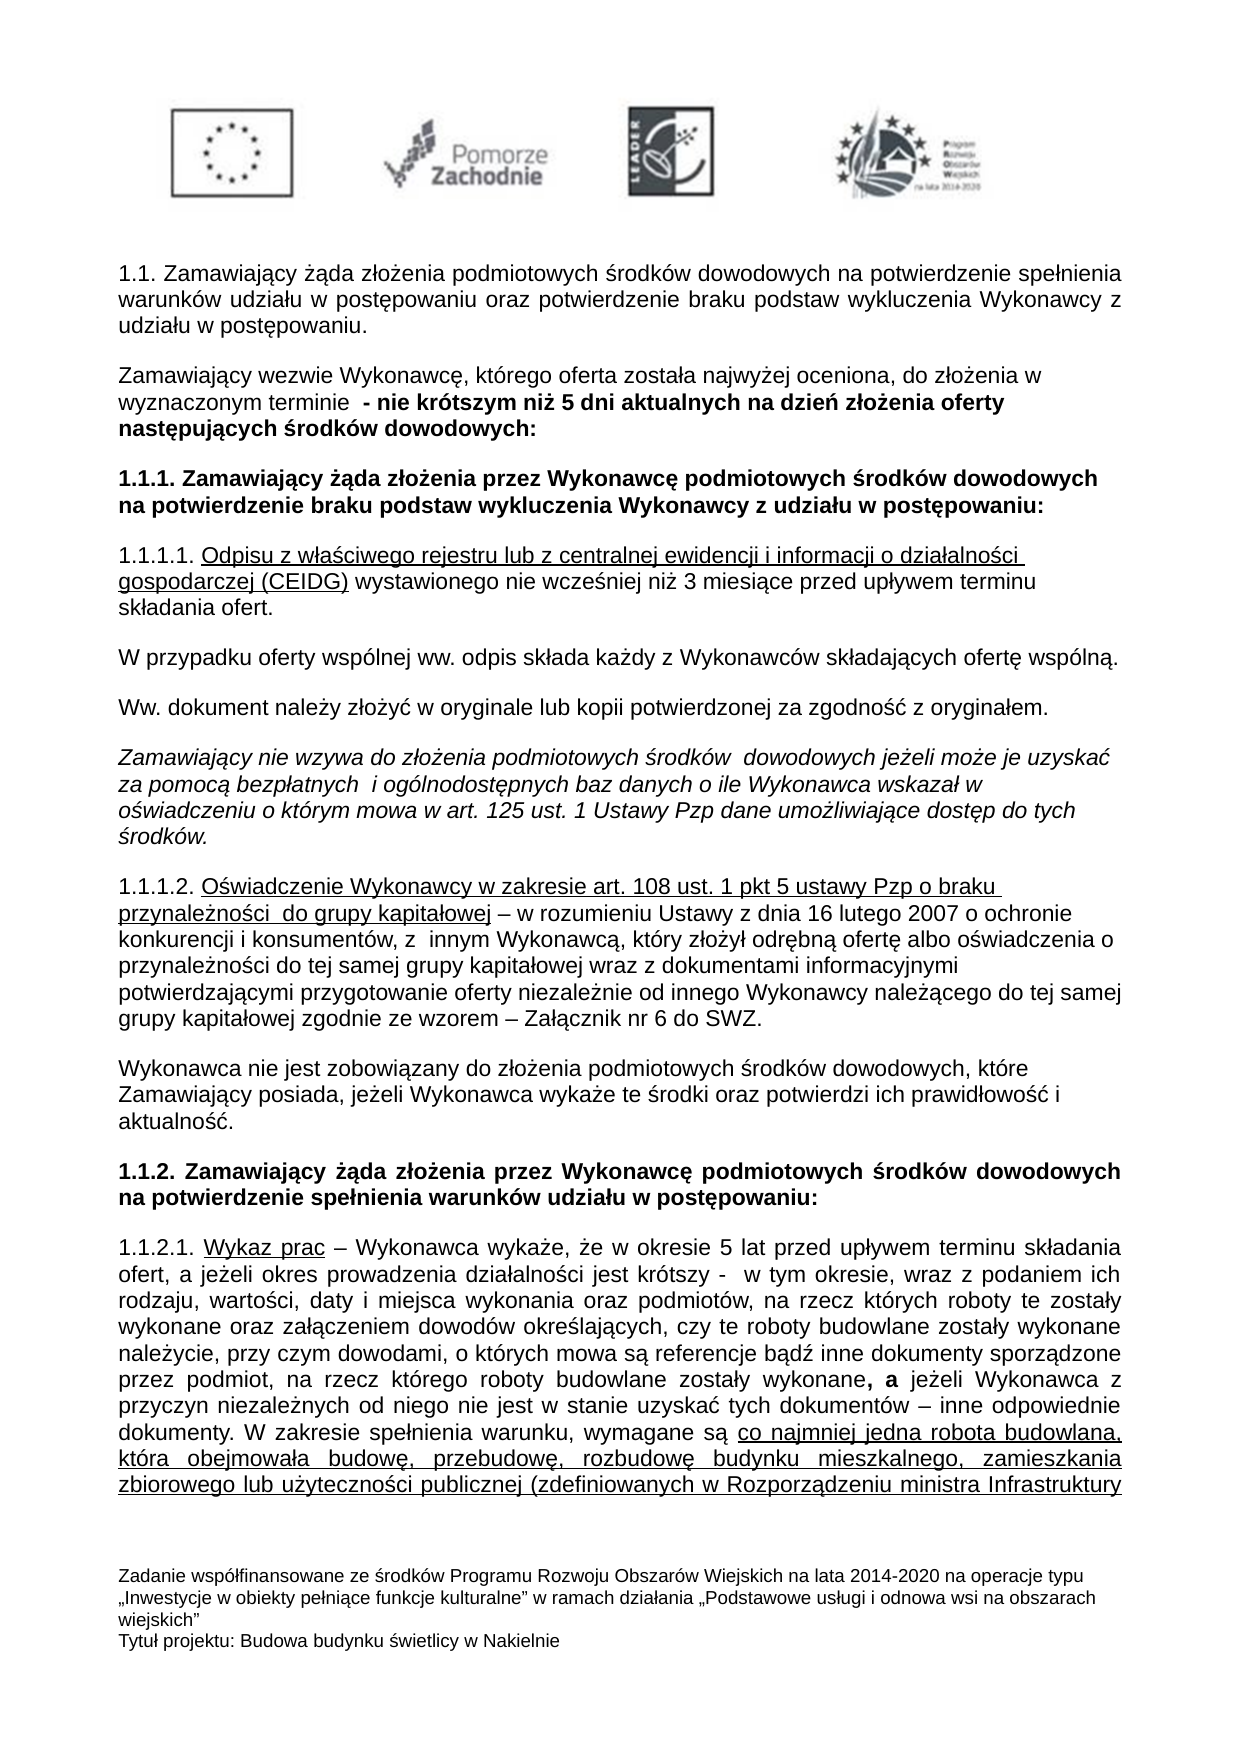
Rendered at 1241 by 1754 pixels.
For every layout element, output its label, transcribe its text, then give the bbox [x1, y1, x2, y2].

text 1.1. Zamawiający żąda złożenia podmiotowych środków dowodowych na potwierdzenie spełnienia warunków udziału w postępowaniu oraz potwierdzenie braku podstaw wykluczenia Wykonawcy z udziału w postępowaniu. [118, 260, 1122, 339]
text 1.1.1. Zamawiający żąda złożenia przez Wykonawcę podmiotowych środków dowodowych na potwierdzenie braku podstaw wykluczenia Wykonawcy z udziału w postępowaniu: [118, 465, 1122, 518]
text Ww. dokument należy złożyć w oryginale lub kopii potwierdzonej za zgodność z oryginałem. [118, 694, 1122, 721]
text 1.1.1.2. Oświadczenie Wykonawcy w zakresie art. 108 ust. 1 pkt 5 ustawy Pzp o braku przynależności do grupy kapitałowej – w rozumieniu Ustawy z dnia 16 lutego 2007 o ochronie konkurencji i konsumentów, z innym Wykonawcą, który złożył odrębną ofertę albo oświadczenia o przynależności do tej samej grupy kapitałowej wraz z dokumentami informacyjnymi potwierdzającymi przygotowanie oferty niezależnie od innego Wykonawcy należącego do tej samej grupy kapitałowej zgodnie ze wzorem – Załącznik nr 6 do SWZ. [118, 873, 1122, 1031]
text Wykonawca nie jest zobowiązany do złożenia podmiotowych środków dowodowych, które Zamawiający posiada, jeżeli Wykonawca wykaże te środki oraz potwierdzi ich prawidłowość i aktualność. [118, 1055, 1122, 1134]
text 1.1.2.1. Wykaz prac – Wykonawca wykaże, że w okresie 5 lat przed upływem terminu składania ofert, a jeżeli okres prowadzenia działalności jest krótszy - w tym okresie, wraz z podaniem ich rodzaju, wartości, daty i miejsca wykonania oraz podmiotów, na rzecz których roboty te zostały wykonane oraz załączeniem dowodów określających, czy te roboty budowlane zostały wykonane należycie, przy czym dowodami, o których mowa są referencje bądź inne dokumenty sporządzone przez podmiot, na rzecz którego roboty budowlane zostały wykonane, a jeżeli Wykonawca z przyczyn niezależnych od niego nie jest w stanie uzyskać tych dokumentów – inne odpowiednie dokumenty. W zakresie spełnienia warunku, wymagane są co najmniej jedna robota budowlana, która obejmowała budowę, przebudowę, rozbudowę budynku mieszkalnego, zamieszkania [118, 1234, 1122, 1468]
text W przypadku oferty wspólnej ww. odpis składa każdy z Wykonawców składających ofertę wspólną. [118, 644, 1122, 671]
text 1.1.2. Zamawiający żąda złożenia przez Wykonawcę podmiotowych środków dowodowych na potwierdzenie spełnienia warunków udziału w postępowaniu: [118, 1158, 1122, 1211]
text Zamawiający wezwie Wykonawcę, którego oferta została najwyżej oceniona, do złożenia w wyznaczonym terminie - nie krótszym niż 5 dni aktualnych na dzień złożenia oferty następujących środków dowodowych: [118, 362, 1122, 442]
text zbiorowego lub użyteczności publicznej (zdefiniowanych w Rozporządzeniu ministra Infrastruktury [118, 1469, 1122, 1494]
text Zamawiający nie wzywa do złożenia podmiotowych środków dowodowych jeżeli może je uzyskać za pomocą bezpłatnych i ogólnodostępnych baz danych o ile Wykonawca wskazał w oświadczeniu o którym mowa w art. 125 ust. 1 Ustawy Pzp dane umożliwiające dostęp do tych środków. [118, 744, 1122, 850]
text 1.1.1.1. Odpisu z właściwego rejestru lub z centralnej ewidencji i informacji o działalności gospodarczej (CEIDG) wystawionego nie wcześniej niż 3 miesiące przed upływem terminu składania ofert. [118, 542, 1122, 621]
